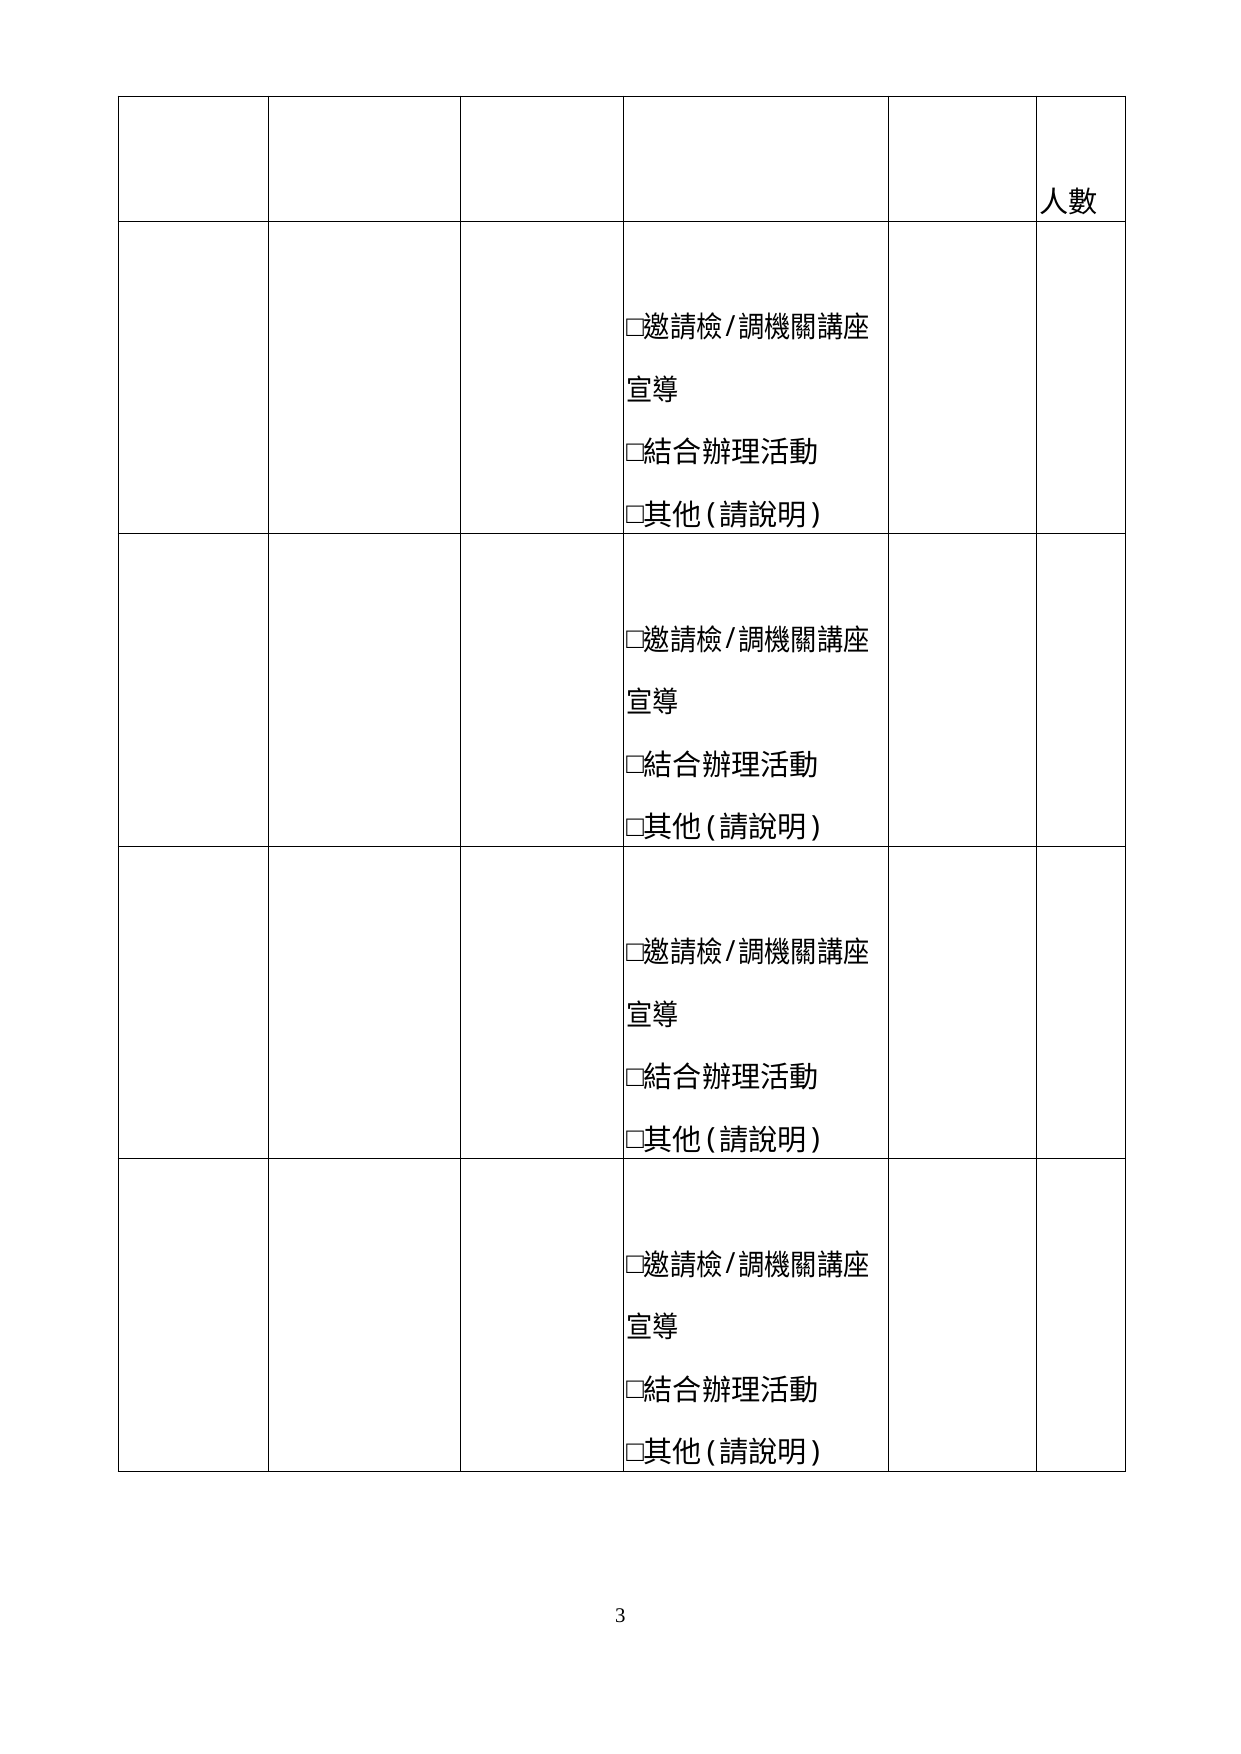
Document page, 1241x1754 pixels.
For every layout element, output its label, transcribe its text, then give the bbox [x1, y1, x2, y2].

table_cell [461, 1159, 623, 1471]
table_cell [269, 534, 460, 846]
table_header [269, 97, 460, 221]
table_cell □邀請檢/調機關講座宣導 □結合辦理活動 □其他(請說明) [624, 534, 888, 846]
table_cell [889, 222, 1036, 533]
table_cell [119, 1159, 268, 1471]
table_cell [119, 534, 268, 846]
table_cell [119, 847, 268, 1158]
table_cell □邀請檢/調機關講座宣導 □結合辦理活動 □其他(請說明) [624, 222, 888, 533]
table_header [461, 97, 623, 221]
table_cell [1037, 222, 1125, 533]
table_cell [461, 534, 623, 846]
table_cell [1037, 1159, 1125, 1471]
table_cell [269, 847, 460, 1158]
table_header 人數 [1037, 97, 1125, 221]
table_cell [889, 847, 1036, 1158]
table_cell □邀請檢/調機關講座宣導 □結合辦理活動 □其他(請說明) [624, 847, 888, 1158]
table_cell [461, 222, 623, 533]
table_cell [119, 222, 268, 533]
table_header [119, 97, 268, 221]
table_header [624, 97, 888, 221]
table_cell [1037, 847, 1125, 1158]
table_cell [889, 1159, 1036, 1471]
table_header [889, 97, 1036, 221]
table_cell [461, 847, 623, 1158]
table_cell [1037, 534, 1125, 846]
table_cell □邀請檢/調機關講座宣導 □結合辦理活動 □其他(請說明) [624, 1159, 888, 1471]
table_cell [889, 534, 1036, 846]
table_cell [269, 222, 460, 533]
table_cell [269, 1159, 460, 1471]
